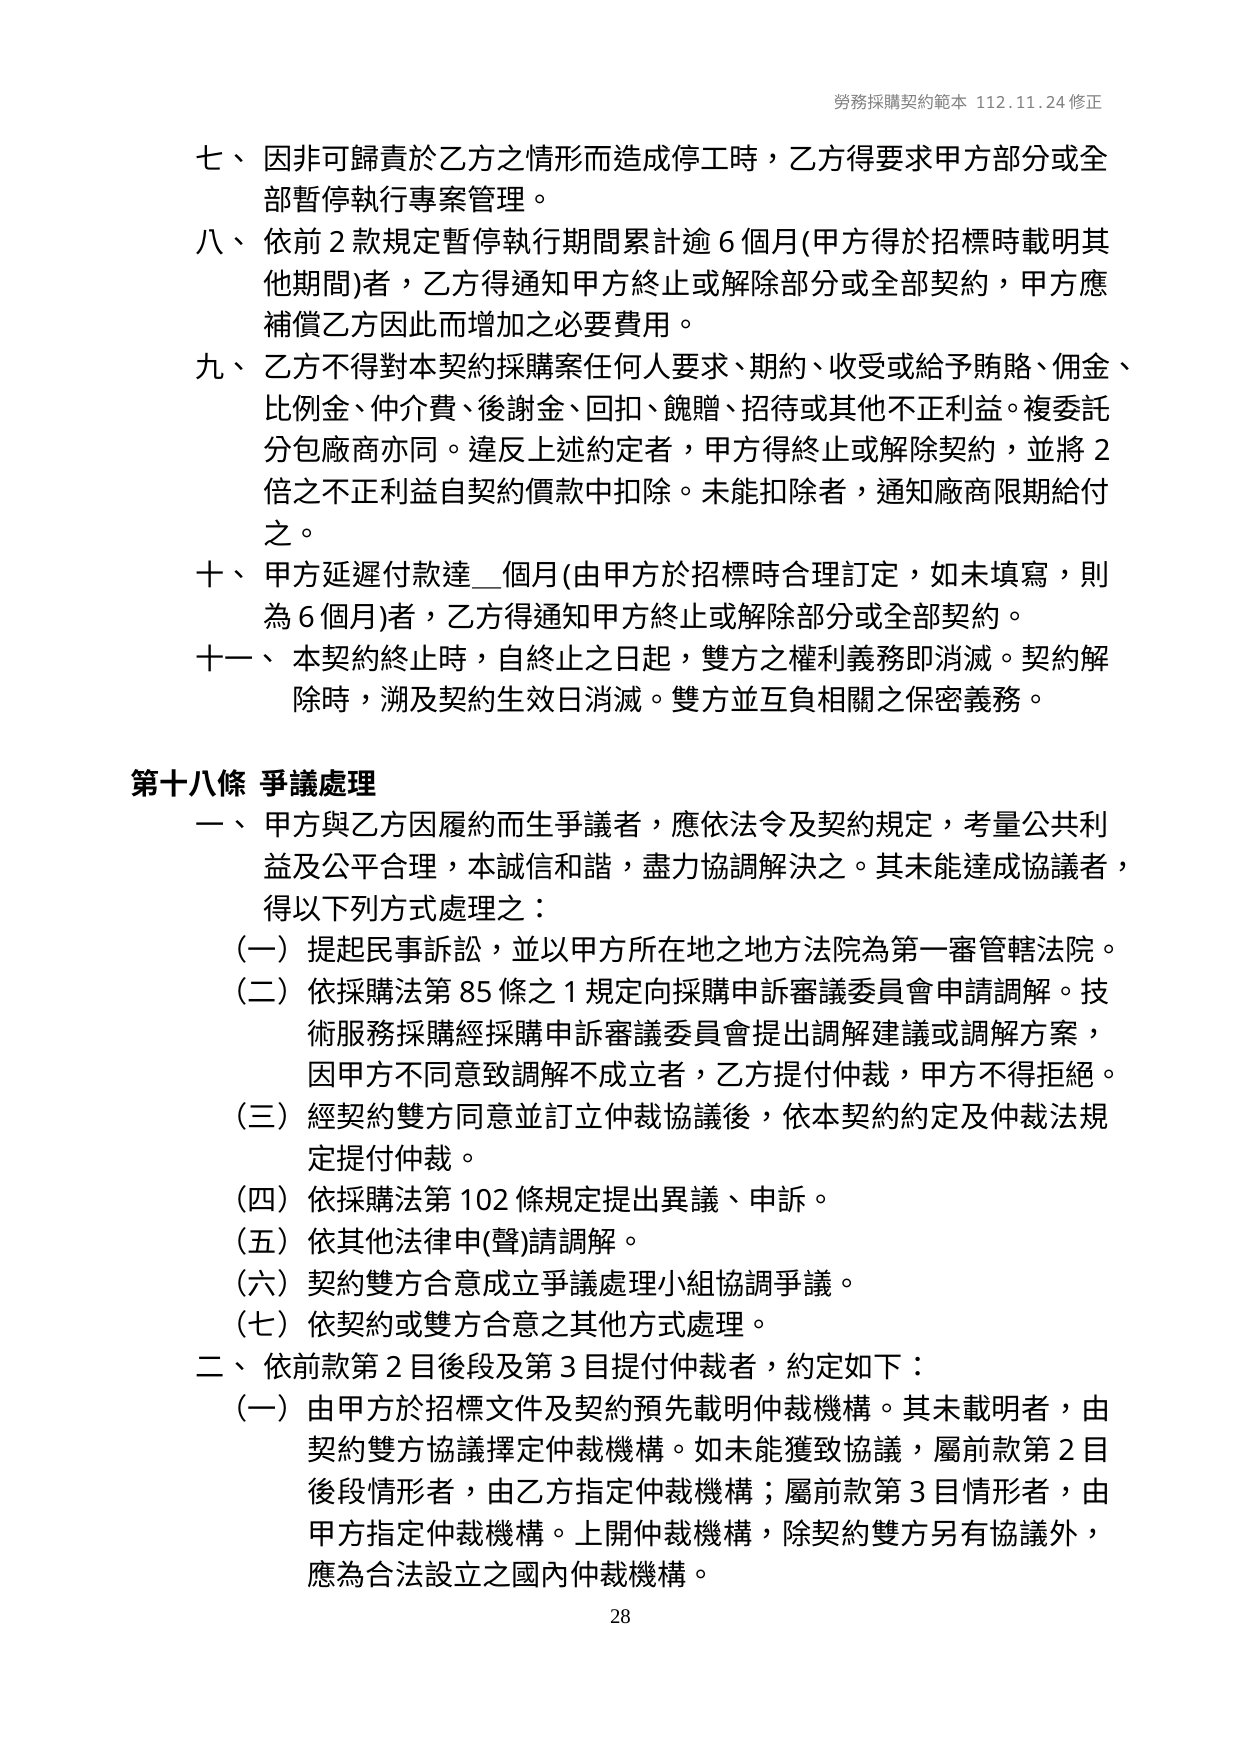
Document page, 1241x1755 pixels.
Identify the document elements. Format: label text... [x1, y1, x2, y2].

list 依契約或雙方合意之其他方式處理。 [218, 1302, 1110, 1344]
list 經契約雙方同意並訂立仲裁協議後，依本契約約定及仲裁法規定提付仲裁。 [218, 1094, 1110, 1177]
list 乙方不得對本契約採購案任何人要求、期約、收受或給予賄賂、佣金、比例金、仲介費、後謝金、回扣、餽贈、招待或其他不正利益。複委託分包廠商亦同。違反上述約定者，甲方得終止或解除契約，並將2倍之不正利益自契約價款中扣除。未能扣除者，通知廠商限期給付之。 [195, 344, 1110, 552]
list 契約雙方合意成立爭議處理小組協調爭議。 [218, 1261, 1110, 1302]
list 因非可歸責於乙方之情形而造成停工時，乙方得要求甲方部分或全部暫停執行專案管理。 [195, 136, 1110, 219]
list 依前款第2目後段及第3目提付仲裁者，約定如下： [196, 1344, 1110, 1386]
list 本契約終止時，自終止之日起，雙方之權利義務即消滅。契約解除時，溯及契約生效日消滅。雙方並互負相關之保密義務。 [195, 636, 1110, 719]
list 甲方與乙方因履約而生爭議者，應依法令及契約規定，考量公共利益及公平合理，本誠信和諧，盡力協調解決之。其未能達成協議者，得以下列方式處理之： [196, 802, 1110, 927]
list 由甲方於招標文件及契約預先載明仲裁機構。其未載明者，由契約雙方協議擇定仲裁機構。如未能獲致協議，屬前款第2目後段情形者，由乙方指定仲裁機構；屬前款第3目情形者，由甲方指定仲裁機構。上開仲裁機構，除契約雙方另有協議外，應為合法設立之國內仲裁機構。 [218, 1386, 1110, 1594]
list 依前2款規定暫停執行期間累計逾6個月(甲方得於招標時載明其他期間)者，乙方得通知甲方終止或解除部分或全部契約，甲方應補償乙方因此而增加之必要費用。 [195, 219, 1110, 344]
list 依採購法第85條之1規定向採購申訴審議委員會申請調解。技術服務採購經採購申訴審議委員會提出調解建議或調解方案，因甲方不同意致調解不成立者，乙方提付仲裁，甲方不得拒絕。 [218, 969, 1110, 1094]
list 依採購法第102條規定提出異議、申訴。 [218, 1177, 1110, 1219]
list 提起民事訴訟，並以甲方所在地之地方法院為第一審管轄法院。 [218, 927, 1110, 969]
list 依其他法律申(聲)請調解。 [218, 1219, 1110, 1261]
text 第十八條 爭議處理 [130, 761, 1110, 802]
list 甲方延遲付款達＿個月(由甲方於招標時合理訂定，如未填寫，則為6個月)者，乙方得通知甲方終止或解除部分或全部契約。 [195, 552, 1110, 636]
